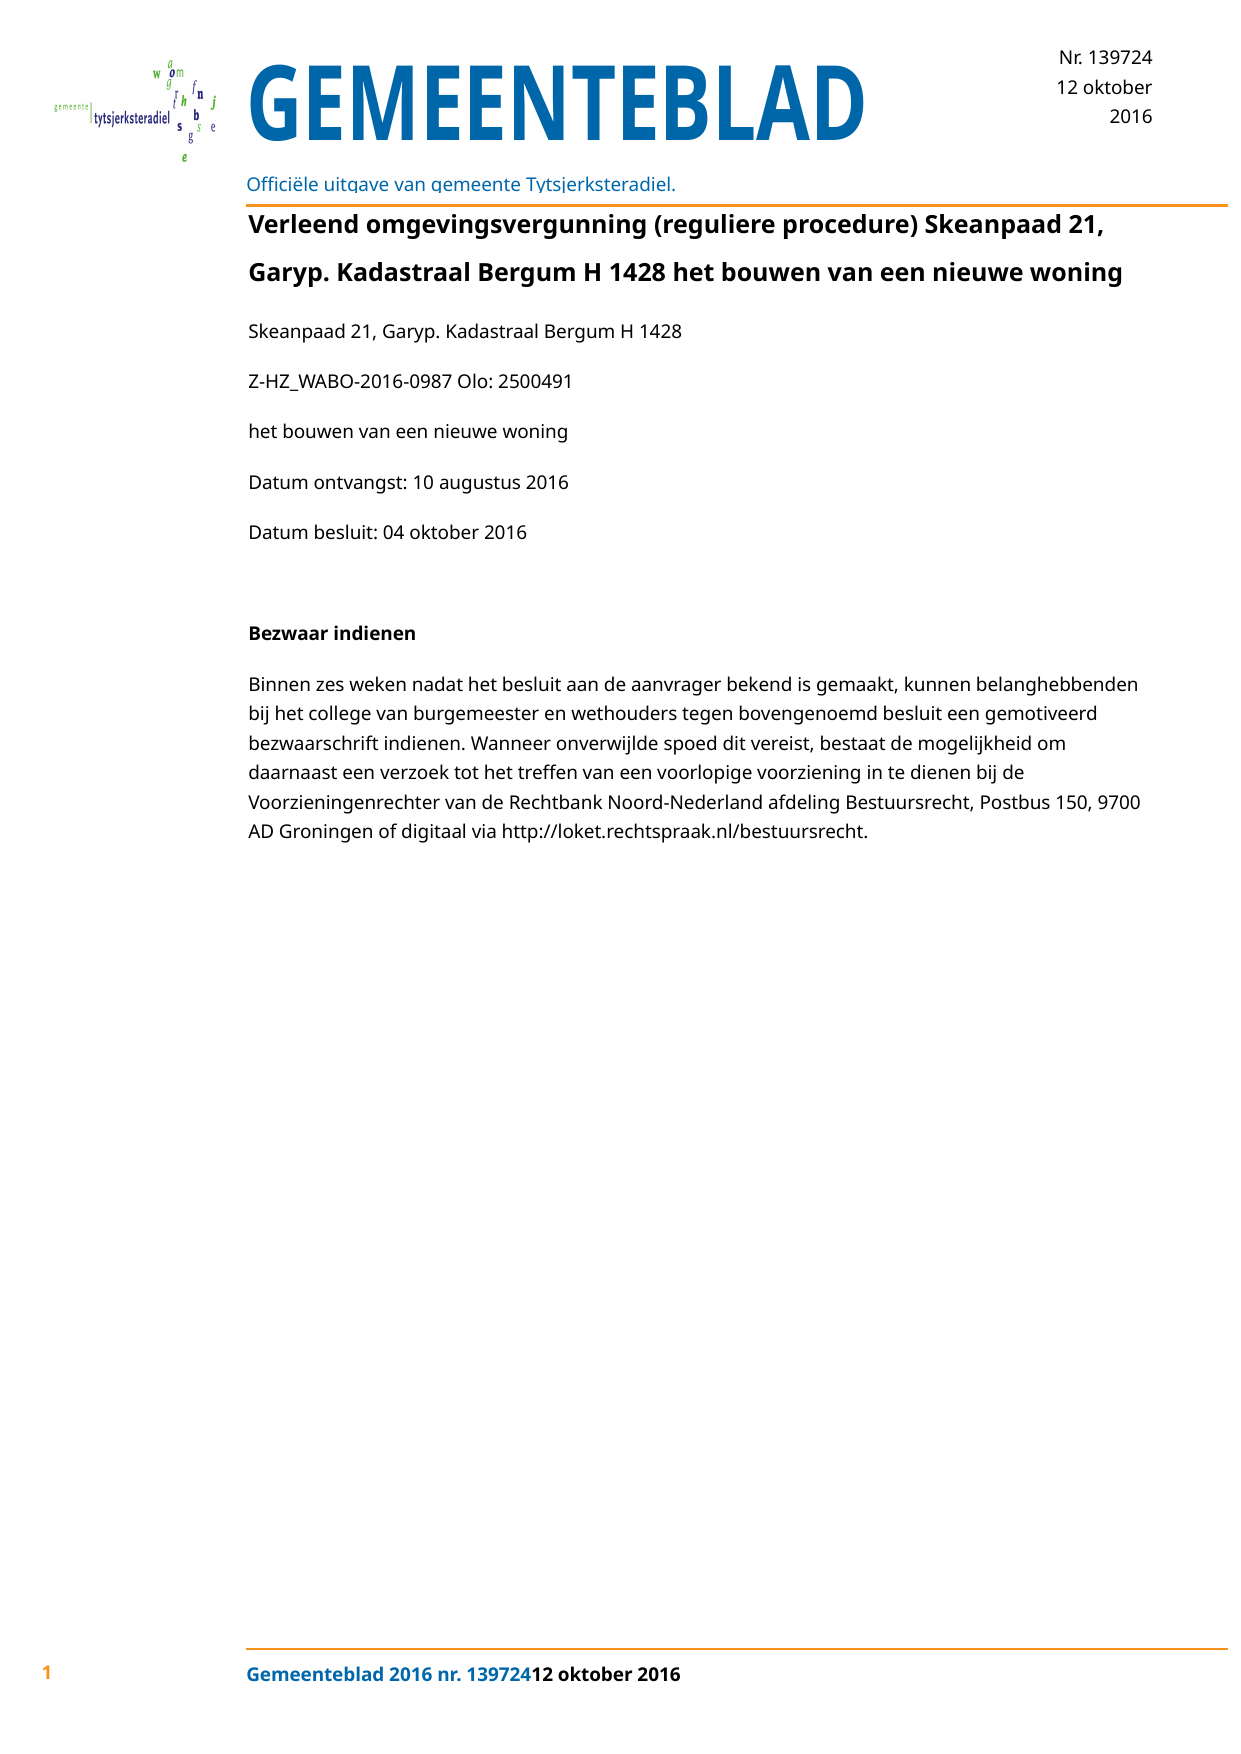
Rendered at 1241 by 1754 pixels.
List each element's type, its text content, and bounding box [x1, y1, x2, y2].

text Datum besluit: 04 oktober 2016 [248, 519, 1152, 545]
text Verleend omgevingsvergunning (reguliere procedure) Skeanpaad 21, Garyp. Kadastraal Bergum H 1428 het bouwen van een nieuwe woning [248, 207, 1152, 288]
text het bouwen van een nieuwe woning [248, 419, 1152, 444]
text Datum ontvangst: 10 augustus 2016 [248, 469, 1152, 495]
text Binnen zes weken nadat het besluit aan de aanvrager bekend is gemaakt, kunnen belanghebbenden bij het college van burgemeester en wethouders tegen bovengenoemd besluit een gemotiveerd bezwaarschrift indienen. Wanneer onverwijlde spoed dit vereist, bestaat de mogelijkheid om daarnaast een verzoek tot het treffen van een voorlopige voorziening in te dienen bij de Voorzieningenrechter van de Rechtbank Noord-Nederland afdeling Bestuursrecht, Postbus 150, 9700 AD Groningen of digitaal via http://loket.rechtspraak.nl/bestuursrecht. [248, 671, 1152, 844]
text Skeanpaad 21, Garyp. Kadastraal Bergum H 1428 [248, 318, 1152, 344]
picture [41, 47, 231, 172]
text Bezwaar indienen [248, 620, 1152, 646]
text Z-HZ_WABO-2016-0987 Olo: 2500491 [248, 368, 1152, 394]
